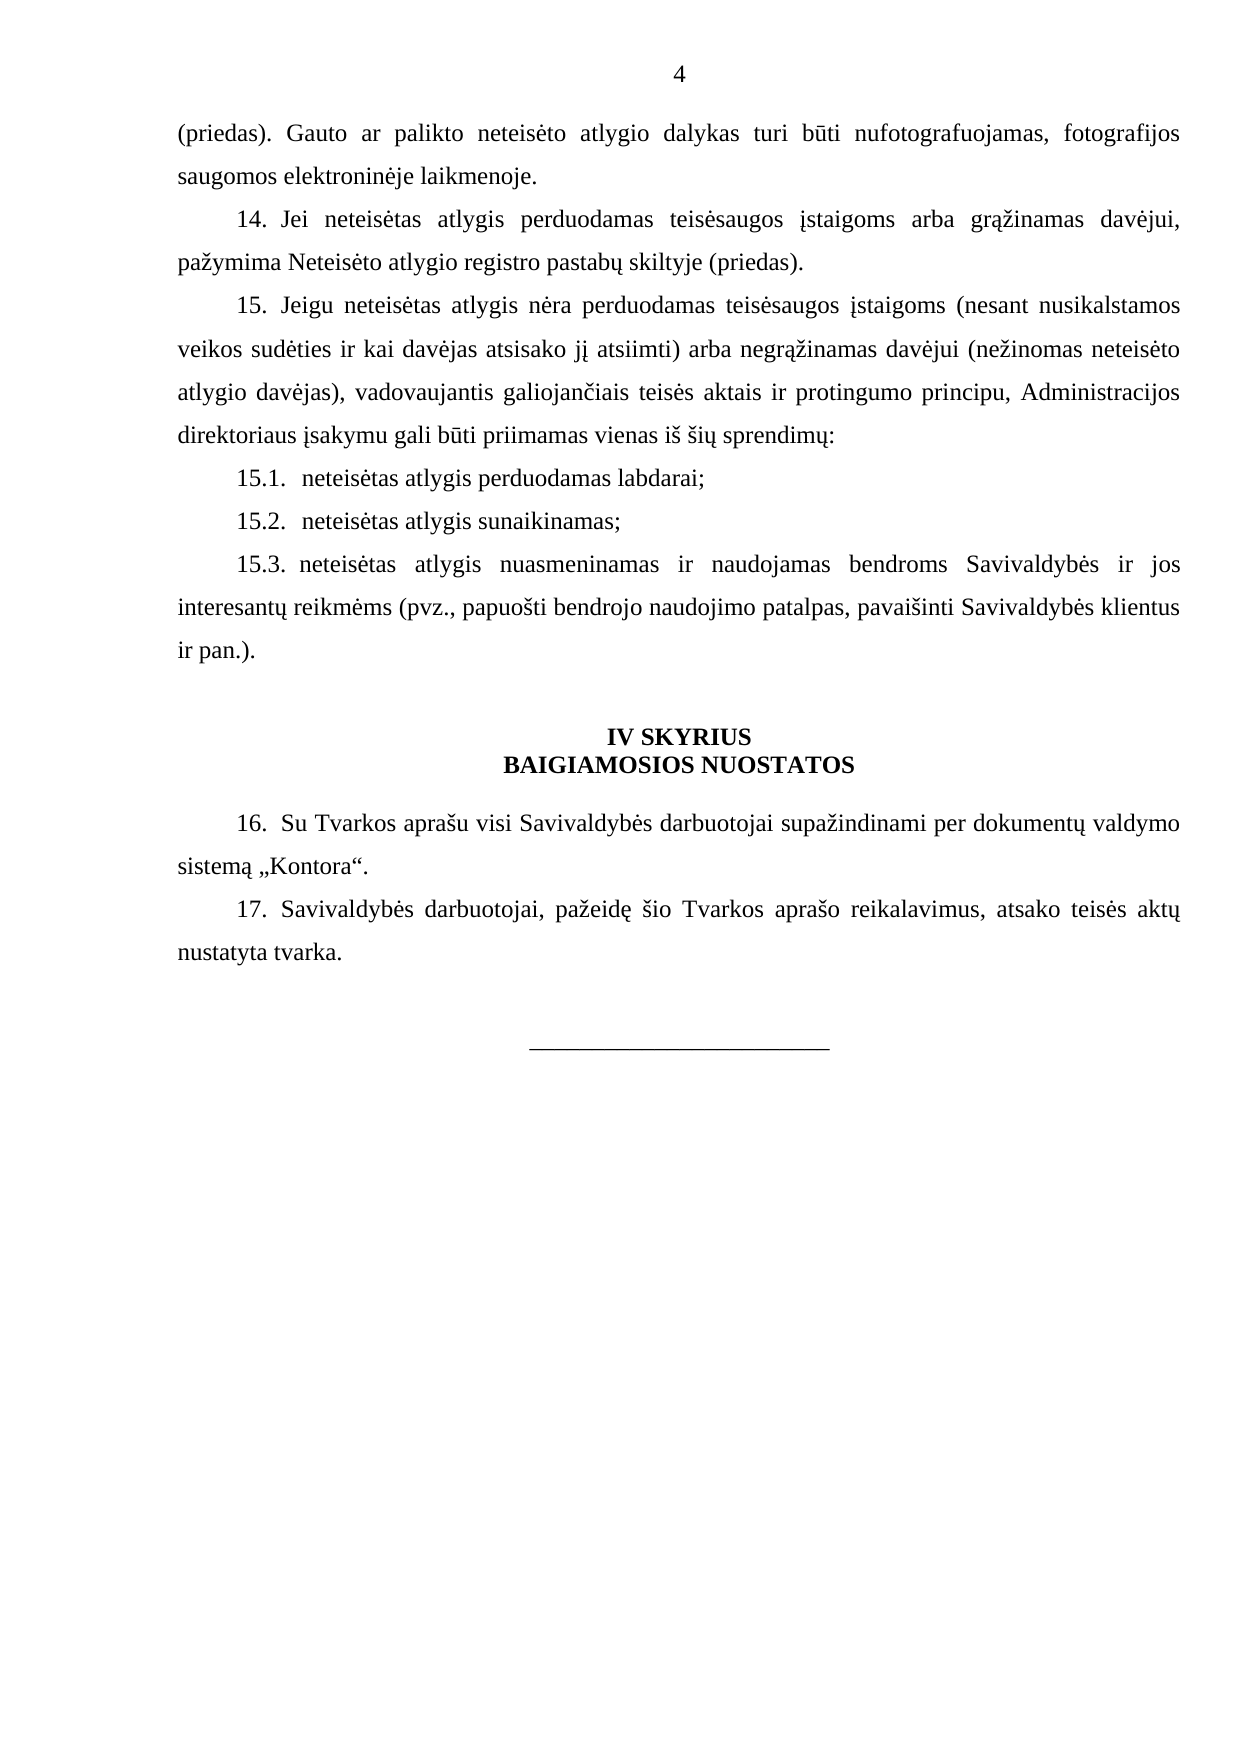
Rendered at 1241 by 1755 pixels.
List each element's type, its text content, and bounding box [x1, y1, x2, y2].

text ________________________ [177, 1024, 1181, 1052]
text IV SKYRIUS [177, 722, 1181, 751]
text 14. Jei neteisėtas atlygis perduodamas teisėsaugos įstaigoms arba grąžinamas davėjui, pažymima Neteisėto atlygio registro pastabų skiltyje (priedas). [177, 204, 1181, 276]
text 15.3. neteisėtas atlygis nuasmeninamas ir naudojamas bendroms Savivaldybės ir jos interesantų reikmėms (pvz., papuošti bendrojo naudojimo patalpas, pavaišinti Savivaldybės klientus ir pan.). [177, 549, 1181, 664]
text 16. Su Tvarkos aprašu visi Savivaldybės darbuotojai supažindinami per dokumentų valdymo sistemą „Kontora“. [177, 808, 1181, 880]
text (priedas). Gauto ar palikto neteisėto atlygio dalykas turi būti nufotografuojamas, fotografijos saugomos elektroninėje laikmenoje. [177, 118, 1181, 190]
text BAIGIAMOSIOS NUOSTATOS [177, 751, 1181, 779]
text 17. Savivaldybės darbuotojai, pažeidę šio Tvarkos aprašo reikalavimus, atsako teisės aktų nustatyta tvarka. [177, 894, 1181, 966]
text 15.2. neteisėtas atlygis sunaikinamas; [236, 506, 1181, 535]
text 15. Jeigu neteisėtas atlygis nėra perduodamas teisėsaugos įstaigoms (nesant nusikalstamos veikos sudėties ir kai davėjas atsisako jį atsiimti) arba negrąžinamas davėjui (nežinomas neteisėto atlygio davėjas), vadovaujantis galiojančiais teisės aktais ir protingumo principu, Administracijos direktoriaus įsakymu gali būti priimamas vienas iš šių sprendimų: [177, 291, 1181, 449]
text 15.1. neteisėtas atlygis perduodamas labdarai; [236, 463, 1181, 492]
